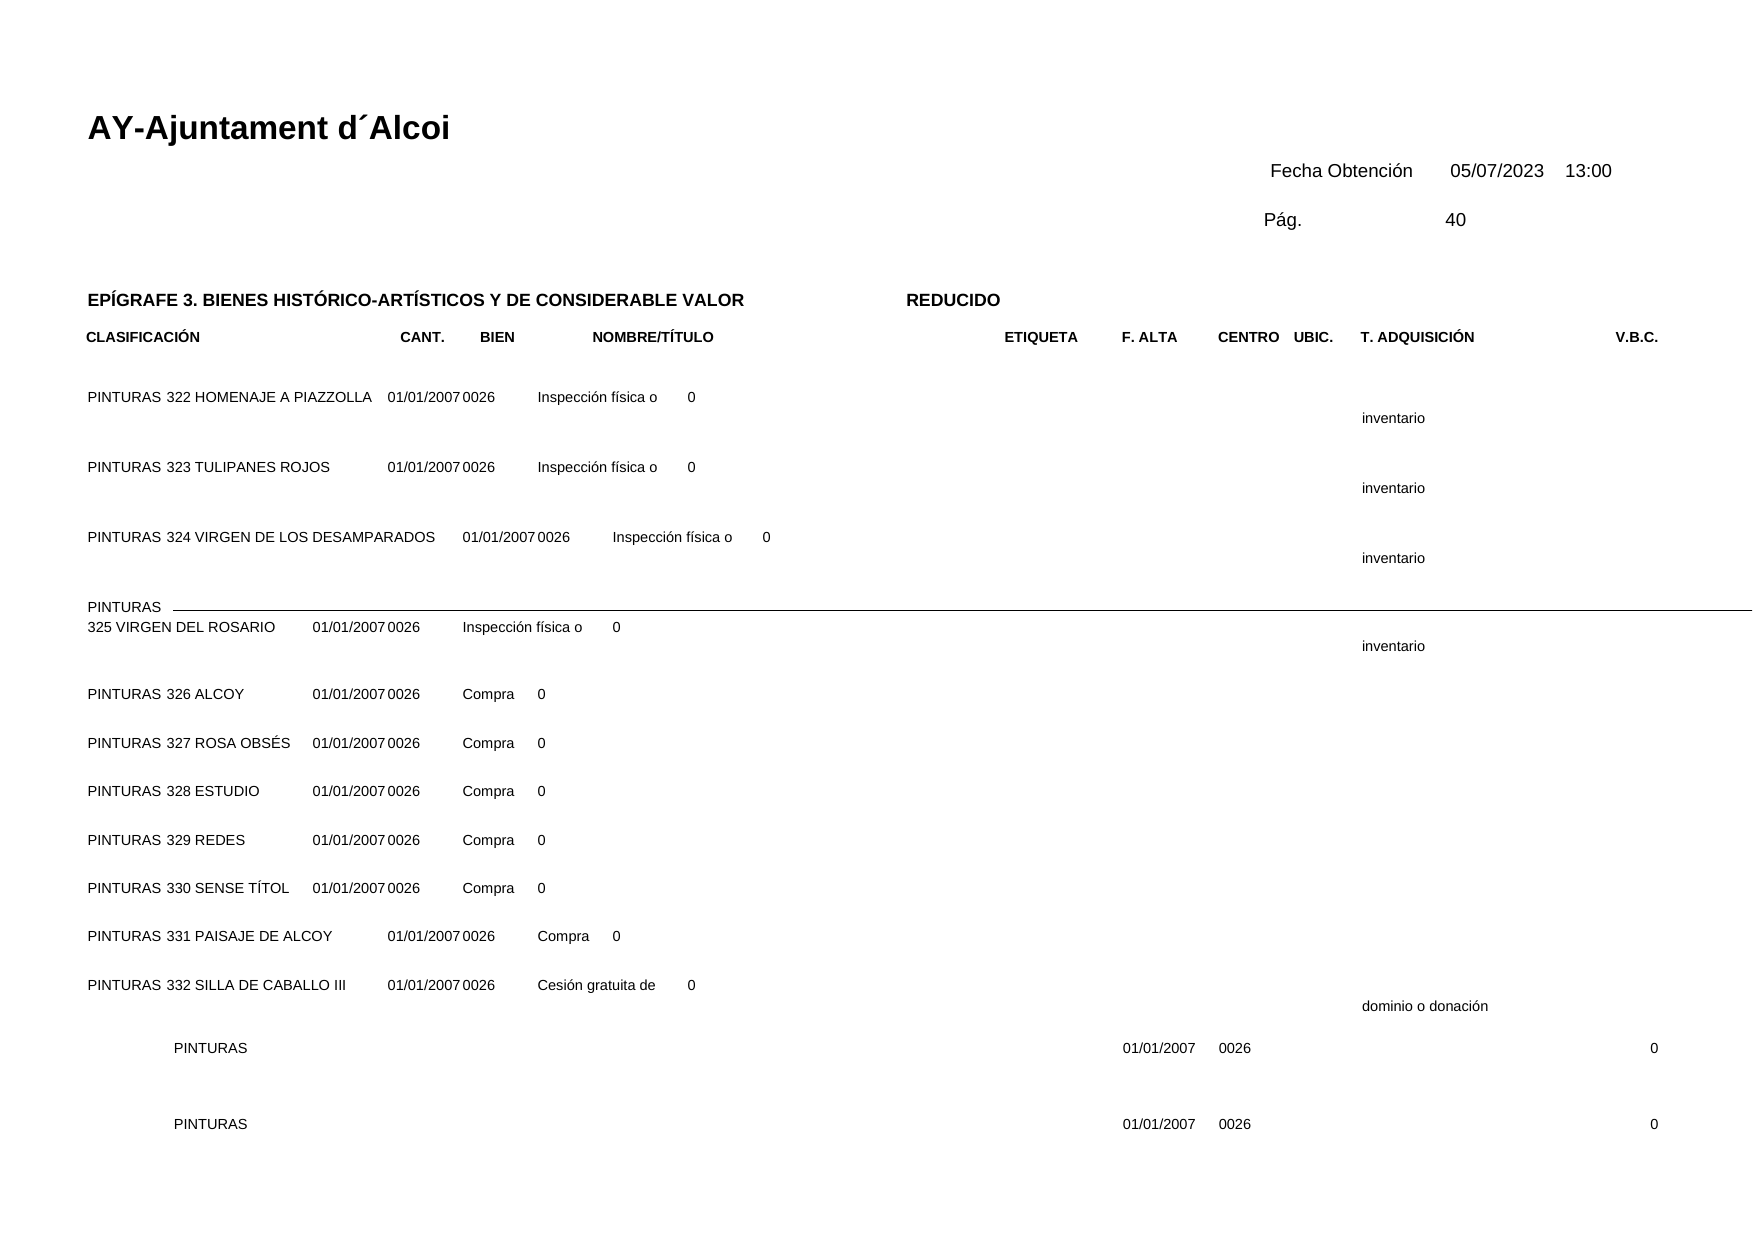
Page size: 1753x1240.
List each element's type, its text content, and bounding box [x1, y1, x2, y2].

list PINTURAS 329 REDES 01/01/2007 0026 Compra 0 [0, 823, 1658, 850]
text CLASIFICACIÓN CANT. BIEN NOMBRE/TÍTULO ETIQUETA F. ALTA CENTRO UBIC. T. ADQUISICIÓN V.B.C. [86, 328, 1659, 345]
list PINTURAS 325 VIRGEN DEL ROSARIO 01/01/2007 0026 Inspección física o 0 [0, 591, 1658, 636]
list PINTURAS 326 ALCOY 01/01/2007 0026 Compra 0 [0, 678, 1658, 704]
list PINTURAS 328 ESTUDIO 01/01/2007 0026 Compra 0 [0, 775, 1658, 801]
list PINTURAS 332 SILLA DE CABALLO III 01/01/2007 0026 Cesión gratuita de 0 [0, 969, 1658, 995]
text inventario [1362, 410, 1658, 426]
list PINTURAS 327 ROSA OBSÉS 01/01/2007 0026 Compra 0 [0, 727, 1658, 753]
list PINTURAS 323 TULIPANES ROJOS 01/01/2007 0026 Inspección física o 0 [0, 451, 1658, 477]
list PINTURAS 331 PAISAJE DE ALCOY 01/01/2007 0026 Compra 0 [0, 920, 1658, 947]
text inventario [1362, 637, 1658, 654]
list PINTURAS 322 HOMENAJE A PIAZZOLLA 01/01/2007 0026 Inspección física o 0 [0, 381, 1658, 407]
list PINTURAS 324 VIRGEN DE LOS DESAMPARADOS 01/01/2007 0026 Inspección física o 0 [0, 521, 1658, 547]
list PINTURAS 330 SENSE TÍTOL 01/01/2007 0026 Compra 0 [0, 872, 1658, 898]
text dominio o donación [1362, 998, 1658, 1014]
text inventario [1362, 480, 1658, 496]
text inventario [1362, 550, 1658, 566]
